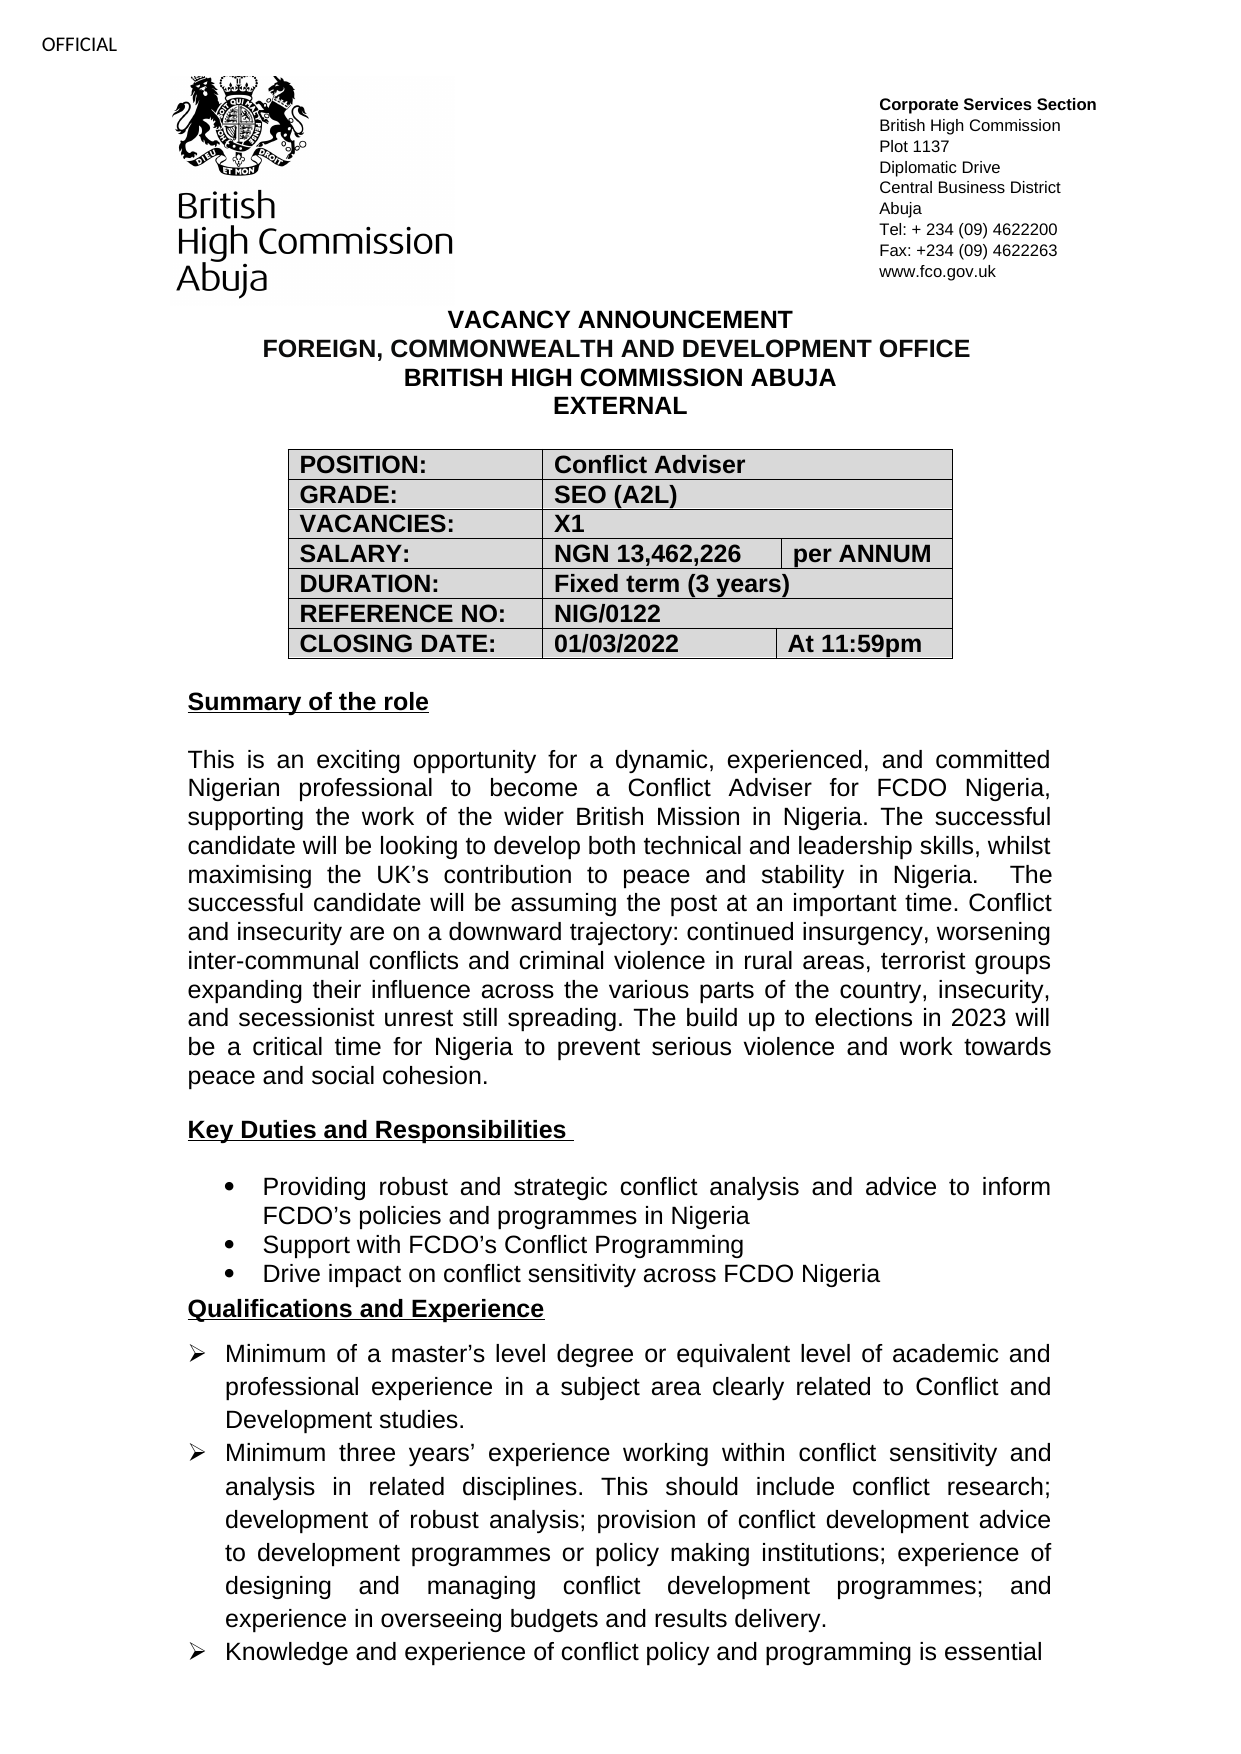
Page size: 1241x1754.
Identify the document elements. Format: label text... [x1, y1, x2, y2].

subtitle VACANCY ANNOUNCEMENT [187, 113, 1053, 334]
text Key Duties and Responsibilities [187, 1115, 1053, 1143]
table_header Conflict Adviser [543, 450, 952, 479]
table_cell Fixed term (3 years) [543, 569, 952, 598]
text Summary of the role [187, 687, 1053, 716]
table_cell NIG/0122 [543, 599, 952, 628]
list Minimum of a master’s level degree or equivalent level of academic and professional experience in a subject area clearly related to Conflict and Development studies. [187, 1339, 1053, 1434]
table_cell GRADE: [289, 480, 542, 508]
table_cell At 11:59pm [777, 629, 952, 657]
list Knowledge and experience of conflict policy and programming is essential [187, 1637, 1053, 1666]
table_cell REFERENCE NO: [289, 599, 542, 628]
table_cell per ANNUM [782, 539, 952, 568]
table_header POSITION: [289, 450, 542, 479]
table_cell VACANCIES: [289, 510, 542, 538]
table_cell X1 [543, 510, 952, 538]
list Providing robust and strategic conflict analysis and advice to inform FCDO’s policies and programmes in Nigeria [225, 1172, 1053, 1230]
table_cell SALARY: [289, 539, 542, 568]
table_cell NGN 13,462,226 [543, 539, 781, 568]
text This is an exciting opportunity for a dynamic, experienced, and committed Nigerian professional to become a Conflict Adviser for FCDO Nigeria, supporting the work of the wider British Mission in Nigeria. The successful candidate will be looking to develop both technical and leadership skills, whilst maximising the UK’s contribution to peace and stability in Nigeria. The successful candidate will be assuming the post at an important time. Conflict and insecurity are on a downward trajectory: continued insurgency, worsening inter-communal conflicts and criminal violence in rural areas, terrorist groups expanding their influence across the various parts of the country, insecurity, and secessionist unrest still spreading. The build up to elections in 2023 will be a critical time for Nigeria to prevent serious violence and work towards peace and social cohesion. [187, 745, 1053, 1090]
text FOREIGN, COMMONWEALTH AND DEVELOPMENT OFFICE [187, 334, 1053, 363]
list Drive impact on conflict sensitivity across FCDO Nigeria [225, 1259, 1053, 1287]
table_cell CLOSING DATE: [289, 629, 542, 657]
subtitle EXTERNAL [187, 391, 1053, 420]
text Qualifications and Experience [187, 1294, 1053, 1322]
table_cell DURATION: [289, 569, 542, 598]
list Support with FCDO’s Conflict Programming [225, 1230, 1053, 1259]
table_cell SEO (A2L) [543, 480, 952, 508]
subtitle BRITISH HIGH COMMISSION ABUJA [187, 363, 1053, 391]
list Minimum three years’ experience working within conflict sensitivity and analysis in related disciplines. This should include conflict research; development of robust analysis; provision of conflict development advice to development programmes or policy making institutions; experience of designing and managing conflict development programmes; and experience in overseeing budgets and results delivery. [187, 1438, 1053, 1632]
table_cell 01/03/2022 [543, 629, 776, 657]
